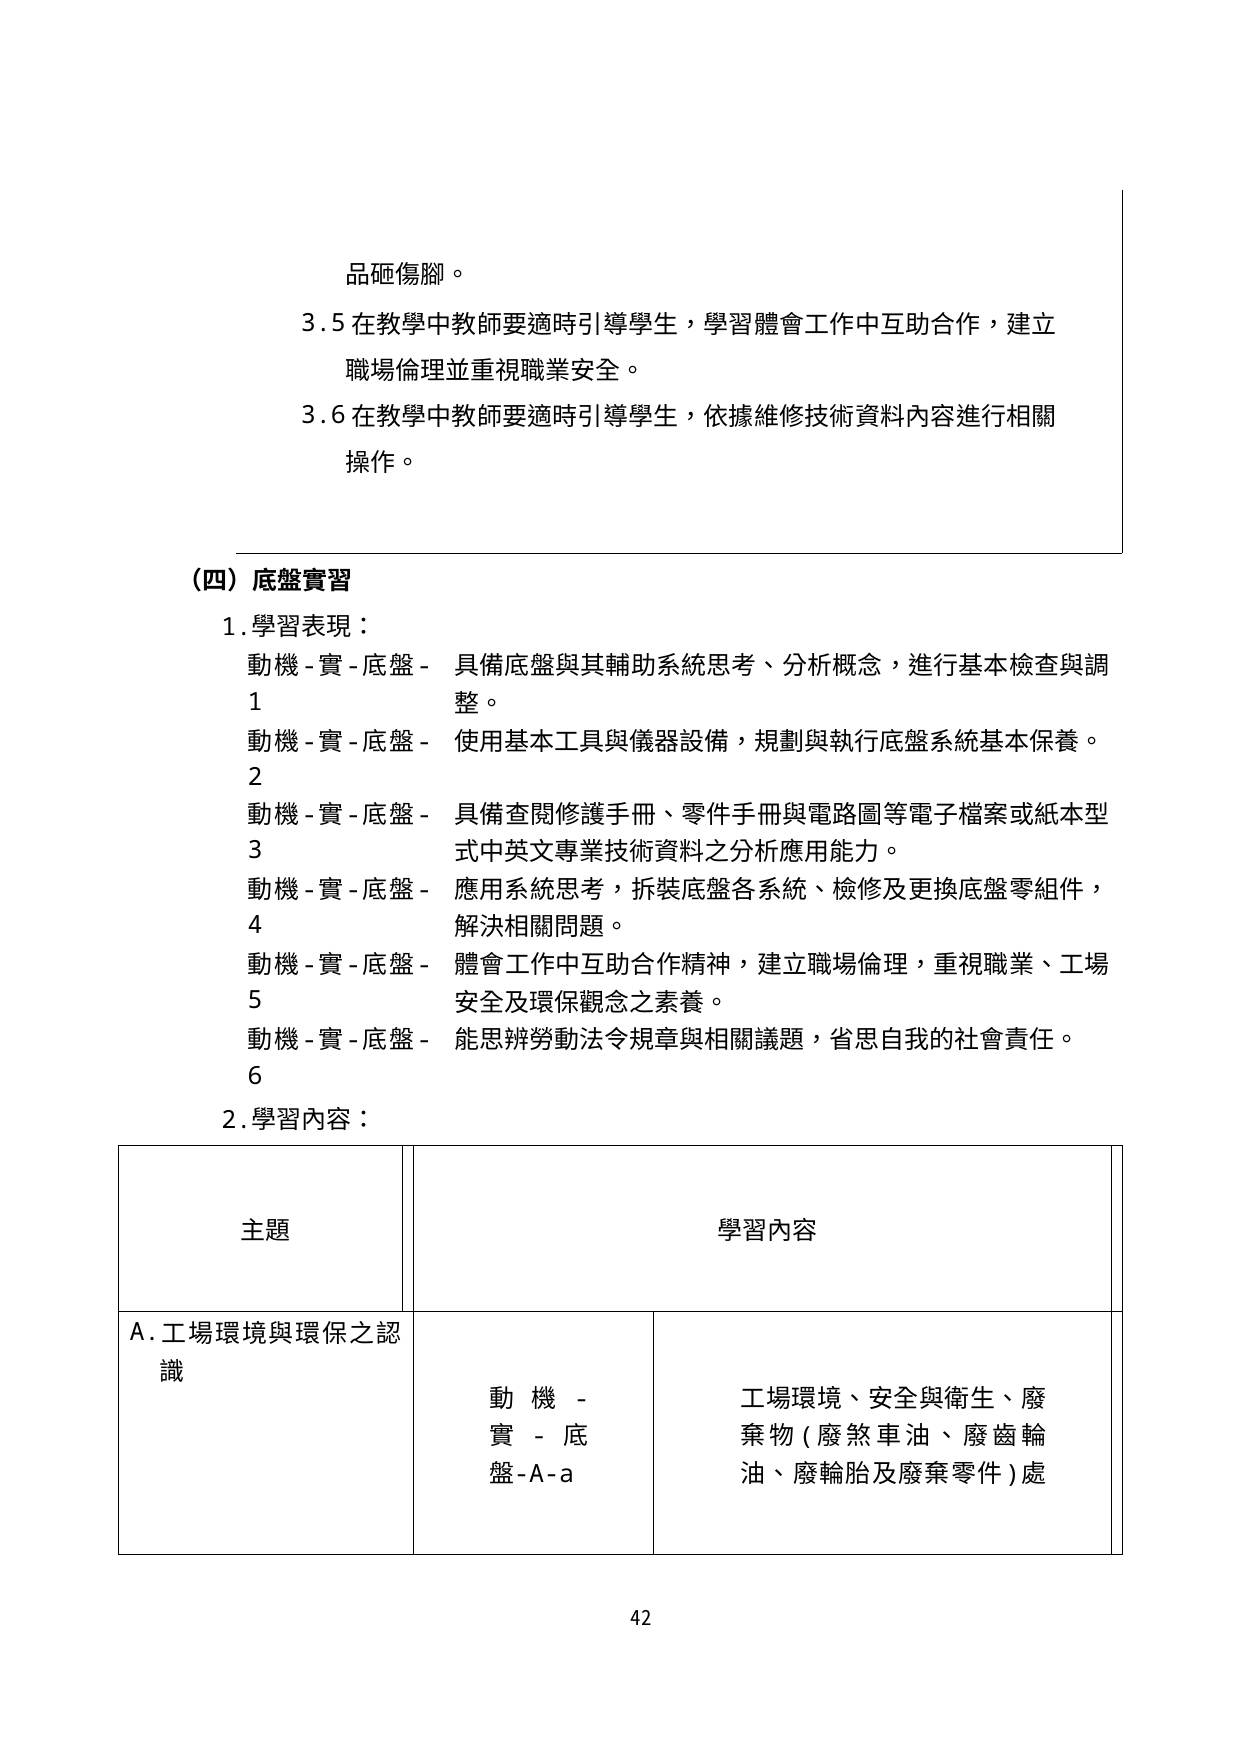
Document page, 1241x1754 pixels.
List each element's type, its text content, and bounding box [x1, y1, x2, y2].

table_header 具備底盤與其輔助系統思考、分析概念，進行基本檢查與調整。 [443, 645, 1122, 720]
table_header 主題 [119, 1146, 402, 1311]
table_cell 使用基本工具與儀器設備，規劃與執行底盤系統基本保養。 [443, 720, 1122, 793]
text 2.學習內容： [168, 1091, 1122, 1137]
text 3.4在引擎實習課程授課中，應提醒學生穿著安全鞋，以避免掉落物品砸傷腳。 [236, 189, 1122, 240]
table_header [1112, 1146, 1122, 1311]
table_cell 動機-實-底盤-4 [236, 868, 443, 943]
table_header [403, 1146, 413, 1311]
table_header 學習內容 [414, 1146, 1111, 1311]
table_cell 應用系統思考，拆裝底盤各系統、檢修及更換底盤零組件，解決相關問題。 [443, 868, 1122, 943]
text 3.5在教學中教師要適時引導學生，學習體會工作中互助合作，建立職場倫理並重視職業安全。 [236, 240, 1122, 397]
table_cell 工場環境、安全與衛生、廢棄物(廢煞車油、廢齒輪油、廢輪胎及廢棄零件)處 [665, 1312, 1111, 1554]
text 1.學習表現： [168, 599, 1122, 644]
text （四）底盤實習 [168, 553, 1122, 599]
table_cell 動機-實-底盤-2 [236, 720, 443, 793]
table_cell 能思辨勞動法令規章與相關議題，省思自我的社會責任。 [443, 1018, 1122, 1091]
table_cell 動機-實-底盤-3 [236, 793, 443, 868]
text 3.6在教學中教師要適時引導學生，依據維修技術資料內容進行相關操作。 [236, 397, 1122, 553]
table_cell 動機-實-底盤-6 [236, 1018, 443, 1091]
table_cell [654, 1312, 664, 1554]
table_header 動機-實-底盤-1 [236, 645, 443, 720]
table_cell [1112, 1312, 1122, 1554]
table_cell 動機-實-底盤-5 [236, 943, 443, 1018]
table_cell 動機-實-底盤-A-a [414, 1312, 653, 1554]
table_cell 具備查閱修護手冊、零件手冊與電路圖等電子檔案或紙本型式中英文專業技術資料之分析應用能力。 [443, 793, 1122, 868]
table_cell A.工場環境與環保之認識 [119, 1312, 413, 1554]
table_cell 體會工作中互助合作精神，建立職場倫理，重視職業、工場安全及環保觀念之素養。 [443, 943, 1122, 1018]
